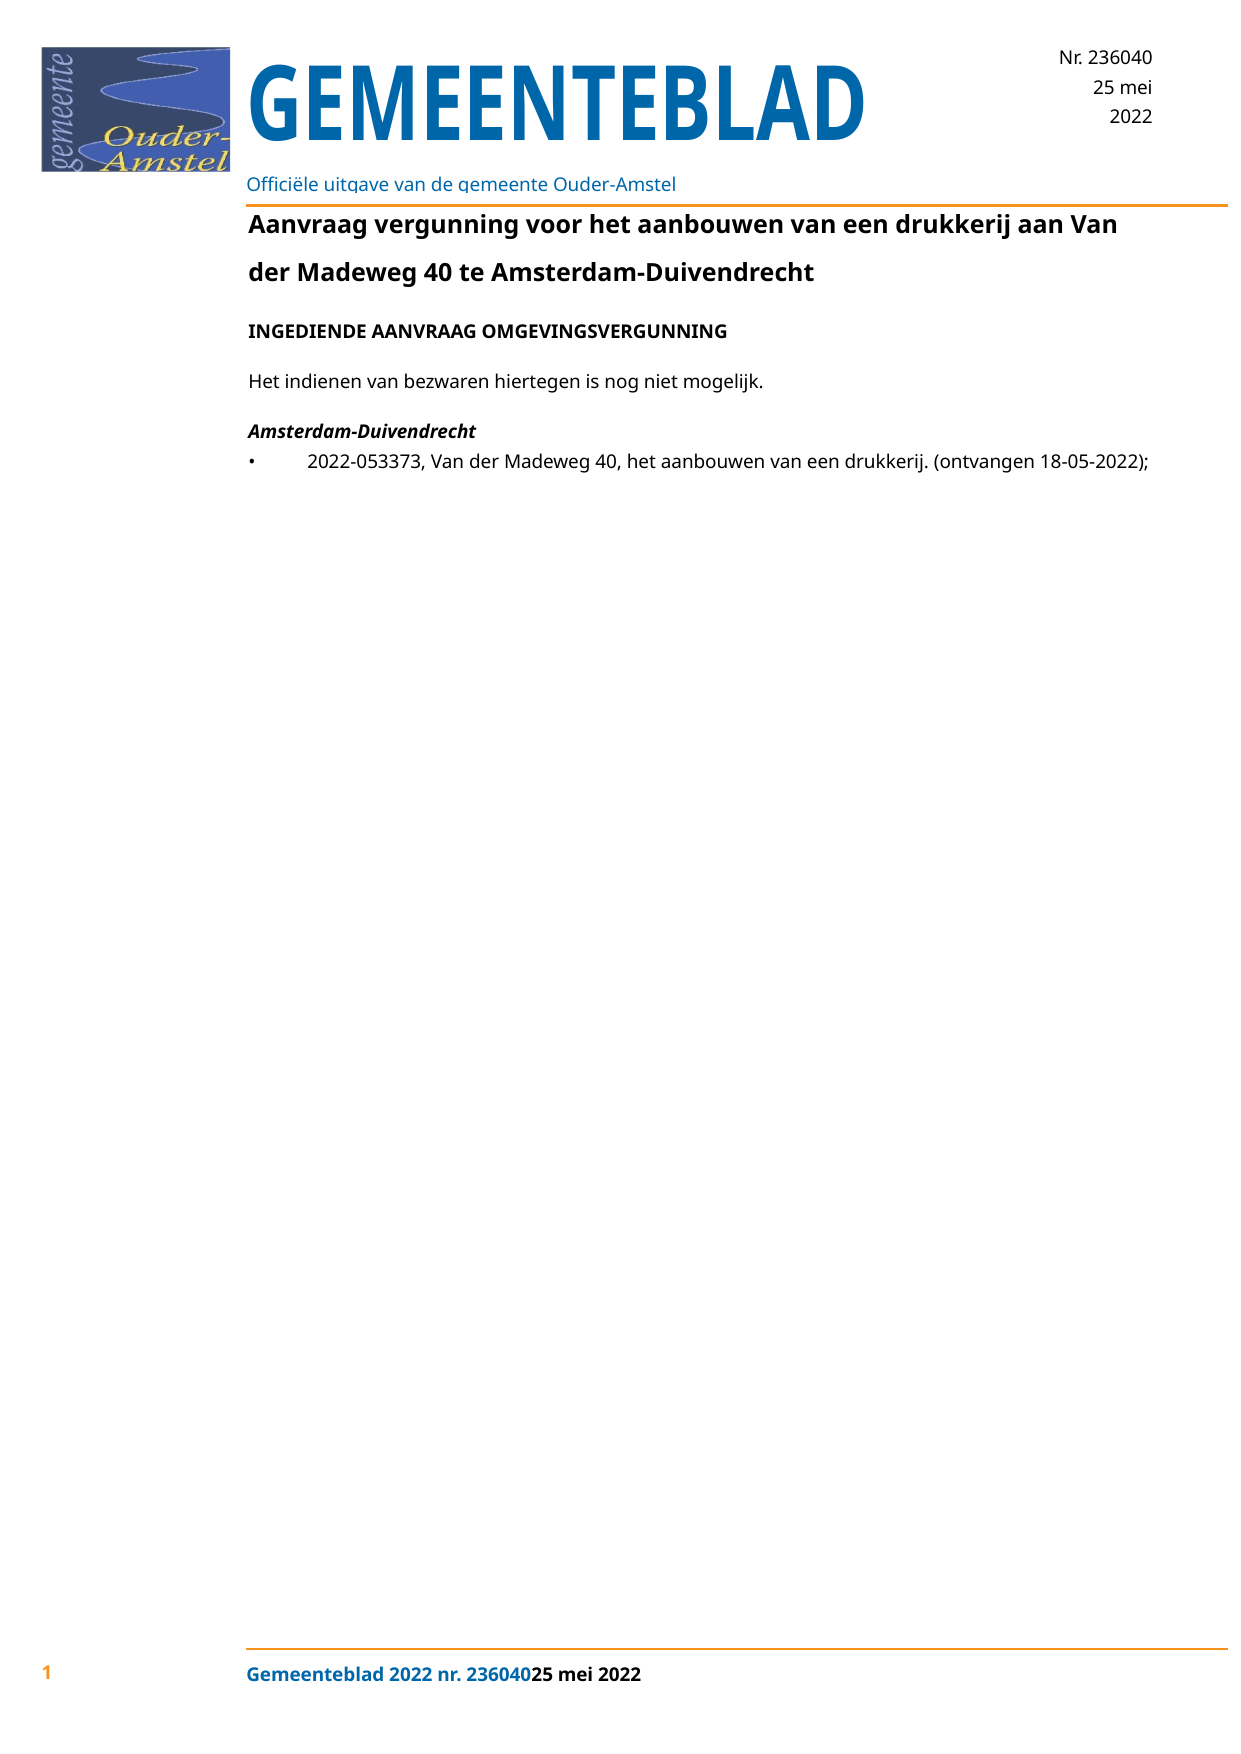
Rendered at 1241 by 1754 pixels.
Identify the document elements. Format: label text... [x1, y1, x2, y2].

text Het indienen van bezwaren hiertegen is nog niet mogelijk. [248, 368, 1152, 394]
picture [41, 47, 231, 172]
text Aanvraag vergunning voor het aanbouwen van een drukkerij aan Van der Madeweg 40 te Amsterdam-Duivendrecht [248, 207, 1152, 288]
text Amsterdam-Duivendrecht [248, 419, 1152, 444]
list 2022-053373, Van der Madeweg 40, het aanbouwen van een drukkerij. (ontvangen 18-05-2022); [248, 448, 1152, 474]
text INGEDIENDE AANVRAAG OMGEVINGSVERGUNNING [248, 318, 1152, 344]
